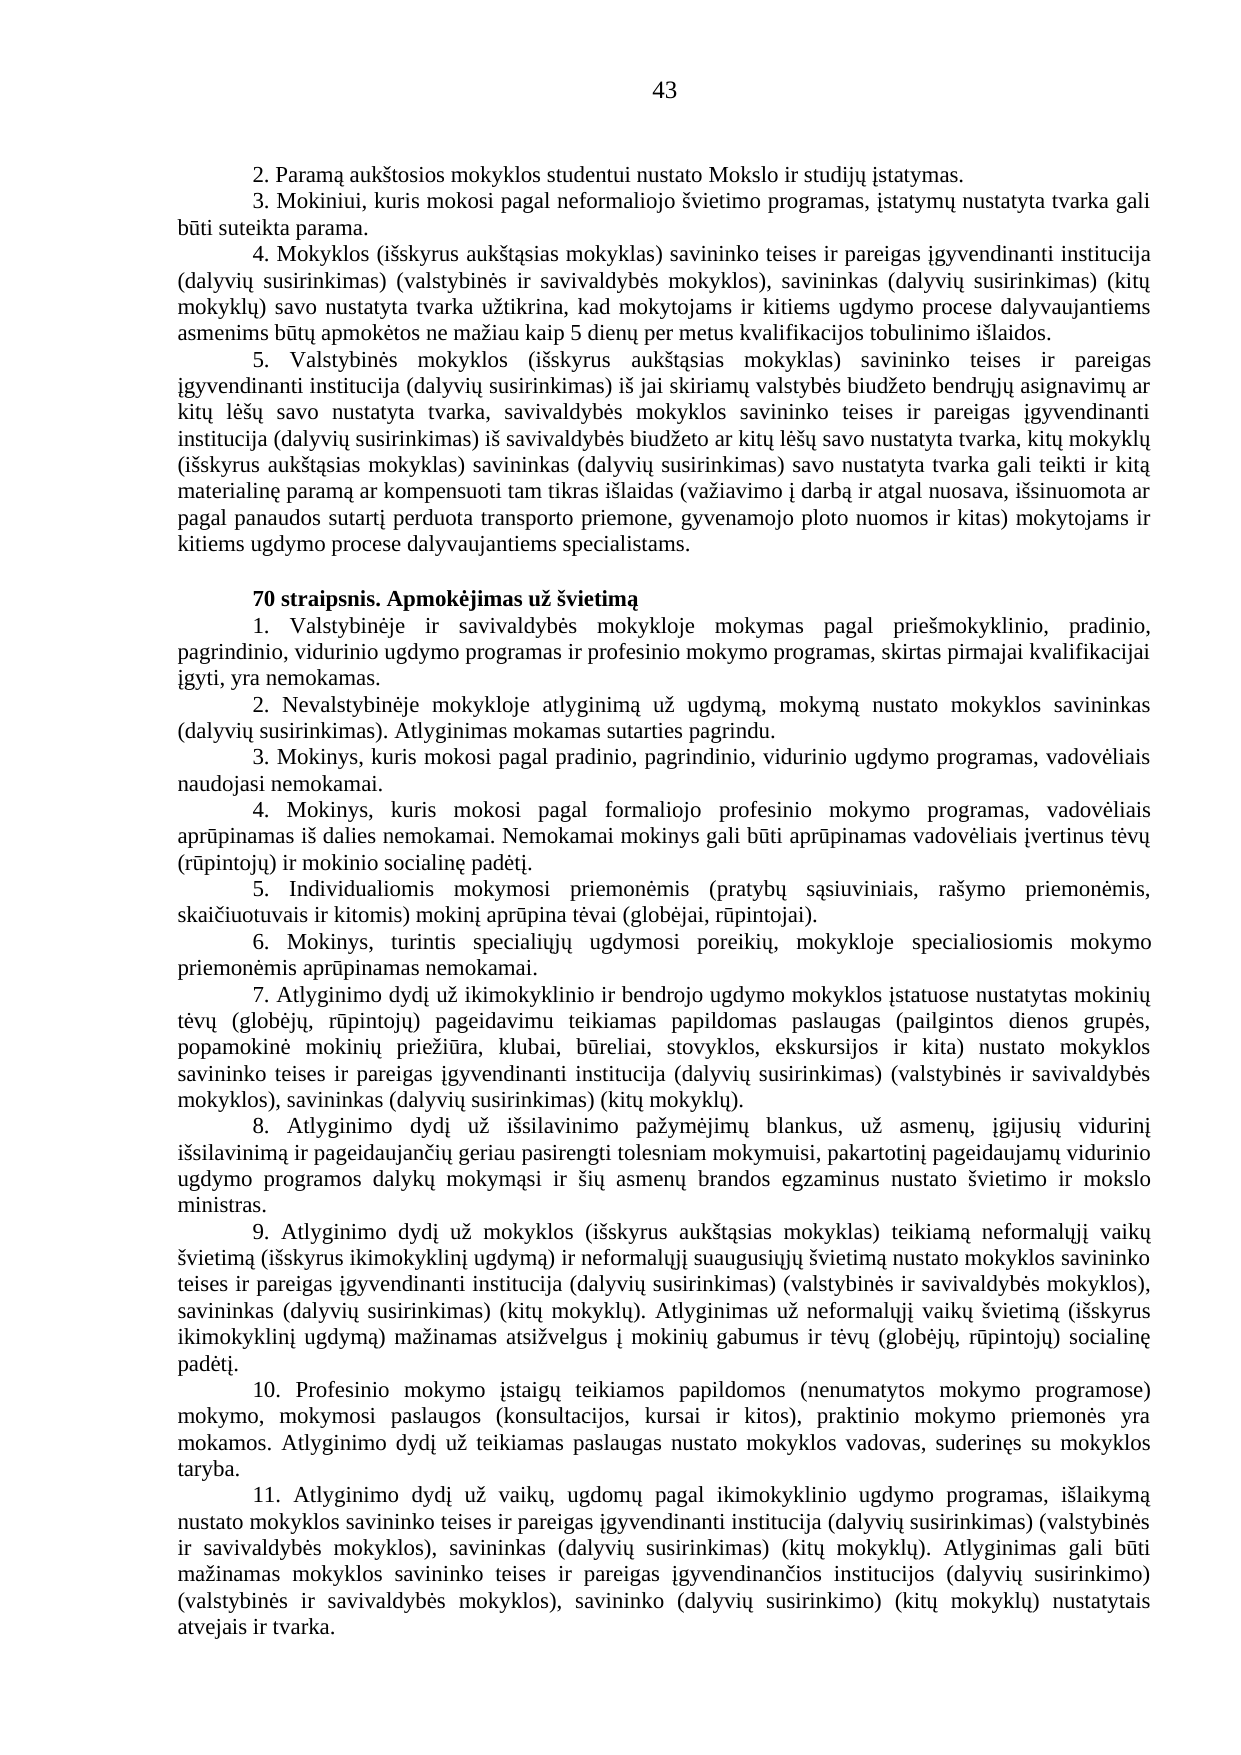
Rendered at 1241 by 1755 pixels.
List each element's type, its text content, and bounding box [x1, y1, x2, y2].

text 11. Atlyginimo dydį už vaikų, ugdomų pagal ikimokyklinio ugdymo programas, išlaikymą nustato mokyklos savininko teises ir pareigas įgyvendinanti institucija (dalyvių susirinkimas) (valstybinės ir savivaldybės mokyklos), savininkas (dalyvių susirinkimas) (kitų mokyklų). Atlyginimas gali būti mažinamas mokyklos savininko teises ir pareigas įgyvendinančios institucijos (dalyvių susirinkimo) (valstybinės ir savivaldybės mokyklos), savininko (dalyvių susirinkimo) (kitų mokyklų) nustatytais atvejais ir tvarka. [177, 1481, 1152, 1639]
text 1. Valstybinėje ir savivaldybės mokykloje mokymas pagal priešmokyklinio, pradinio, pagrindinio, vidurinio ugdymo programas ir profesinio mokymo programas, skirtas pirmajai kvalifikacijai įgyti, yra nemokamas. [177, 612, 1152, 691]
text 5. Valstybinės mokyklos (išskyrus aukštąsias mokyklas) savininko teises ir pareigas įgyvendinanti institucija (dalyvių susirinkimas) iš jai skiriamų valstybės biudžeto bendrųjų asignavimų ar kitų lėšų savo nustatyta tvarka, savivaldybės mokyklos savininko teises ir pareigas įgyvendinanti institucija (dalyvių susirinkimas) iš savivaldybės biudžeto ar kitų lėšų savo nustatyta tvarka, kitų mokyklų (išskyrus aukštąsias mokyklas) savininkas (dalyvių susirinkimas) savo nustatyta tvarka gali teikti ir kitą materialinę paramą ar kompensuoti tam tikras išlaidas (važiavimo į darbą ir atgal nuosava, išsinuomota ar pagal panaudos sutartį perduota transporto priemone, gyvenamojo ploto nuomos ir kitas) mokytojams ir kitiems ugdymo procese dalyvaujantiems specialistams. [177, 346, 1152, 557]
text 2. Paramą aukštosios mokyklos studentui nustato Mokslo ir studijų įstatymas. [177, 161, 1152, 188]
text 2. Nevalstybinėje mokykloje atlyginimą už ugdymą, mokymą nustato mokyklos savininkas (dalyvių susirinkimas). Atlyginimas mokamas sutarties pagrindu. [177, 691, 1152, 743]
text 5. Individualiomis mokymosi priemonėmis (pratybų sąsiuviniais, rašymo priemonėmis, skaičiuotuvais ir kitomis) mokinį aprūpina tėvai (globėjai, rūpintojai). [177, 875, 1152, 928]
text 10. Profesinio mokymo įstaigų teikiamos papildomos (nenumatytos mokymo programose) mokymo, mokymosi paslaugos (konsultacijos, kursai ir kitos), praktinio mokymo priemonės yra mokamos. Atlyginimo dydį už teikiamas paslaugas nustato mokyklos vadovas, suderinęs su mokyklos taryba. [177, 1376, 1152, 1481]
text 4. Mokyklos (išskyrus aukštąsias mokyklas) savininko teises ir pareigas įgyvendinanti institucija (dalyvių susirinkimas) (valstybinės ir savivaldybės mokyklos), savininkas (dalyvių susirinkimas) (kitų mokyklų) savo nustatyta tvarka užtikrina, kad mokytojams ir kitiems ugdymo procese dalyvaujantiems asmenims būtų apmokėtos ne mažiau kaip 5 dienų per metus kvalifikacijos tobulinimo išlaidos. [177, 240, 1152, 346]
text 7. Atlyginimo dydį už ikimokyklinio ir bendrojo ugdymo mokyklos įstatuose nustatytas mokinių tėvų (globėjų, rūpintojų) pageidavimu teikiamas papildomas paslaugas (pailgintos dienos grupės, popamokinė mokinių priežiūra, klubai, būreliai, stovyklos, ekskursijos ir kita) nustato mokyklos savininko teises ir pareigas įgyvendinanti institucija (dalyvių susirinkimas) (valstybinės ir savivaldybės mokyklos), savininkas (dalyvių susirinkimas) (kitų mokyklų). [177, 981, 1152, 1112]
text 8. Atlyginimo dydį už išsilavinimo pažymėjimų blankus, už asmenų, įgijusių vidurinį išsilavinimą ir pageidaujančių geriau pasirengti tolesniam mokymuisi, pakartotinį pageidaujamų vidurinio ugdymo programos dalykų mokymąsi ir šių asmenų brandos egzaminus nustato švietimo ir mokslo ministras. [177, 1112, 1152, 1218]
text 3. Mokiniui, kuris mokosi pagal neformaliojo švietimo programas, įstatymų nustatyta tvarka gali būti suteikta parama. [177, 188, 1152, 240]
text 70 straipsnis. Apmokėjimas už švietimą [177, 585, 1152, 612]
text 4. Mokinys, kuris mokosi pagal formaliojo profesinio mokymo programas, vadovėliais aprūpinamas iš dalies nemokamai. Nemokamai mokinys gali būti aprūpinamas vadovėliais įvertinus tėvų (rūpintojų) ir mokinio socialinę padėtį. [177, 796, 1152, 875]
text 3. Mokinys, kuris mokosi pagal pradinio, pagrindinio, vidurinio ugdymo programas, vadovėliais naudojasi nemokamai. [177, 743, 1152, 796]
text 9. Atlyginimo dydį už mokyklos (išskyrus aukštąsias mokyklas) teikiamą neformalųjį vaikų švietimą (išskyrus ikimokyklinį ugdymą) ir neformalųjį suaugusiųjų švietimą nustato mokyklos savininko teises ir pareigas įgyvendinanti institucija (dalyvių susirinkimas) (valstybinės ir savivaldybės mokyklos), savininkas (dalyvių susirinkimas) (kitų mokyklų). Atlyginimas už neformalųjį vaikų švietimą (išskyrus ikimokyklinį ugdymą) mažinamas atsižvelgus į mokinių gabumus ir tėvų (globėjų, rūpintojų) socialinę padėtį. [177, 1218, 1152, 1376]
text 6. Mokinys, turintis specialiųjų ugdymosi poreikių, mokykloje specialiosiomis mokymo priemonėmis aprūpinamas nemokamai. [177, 928, 1152, 981]
